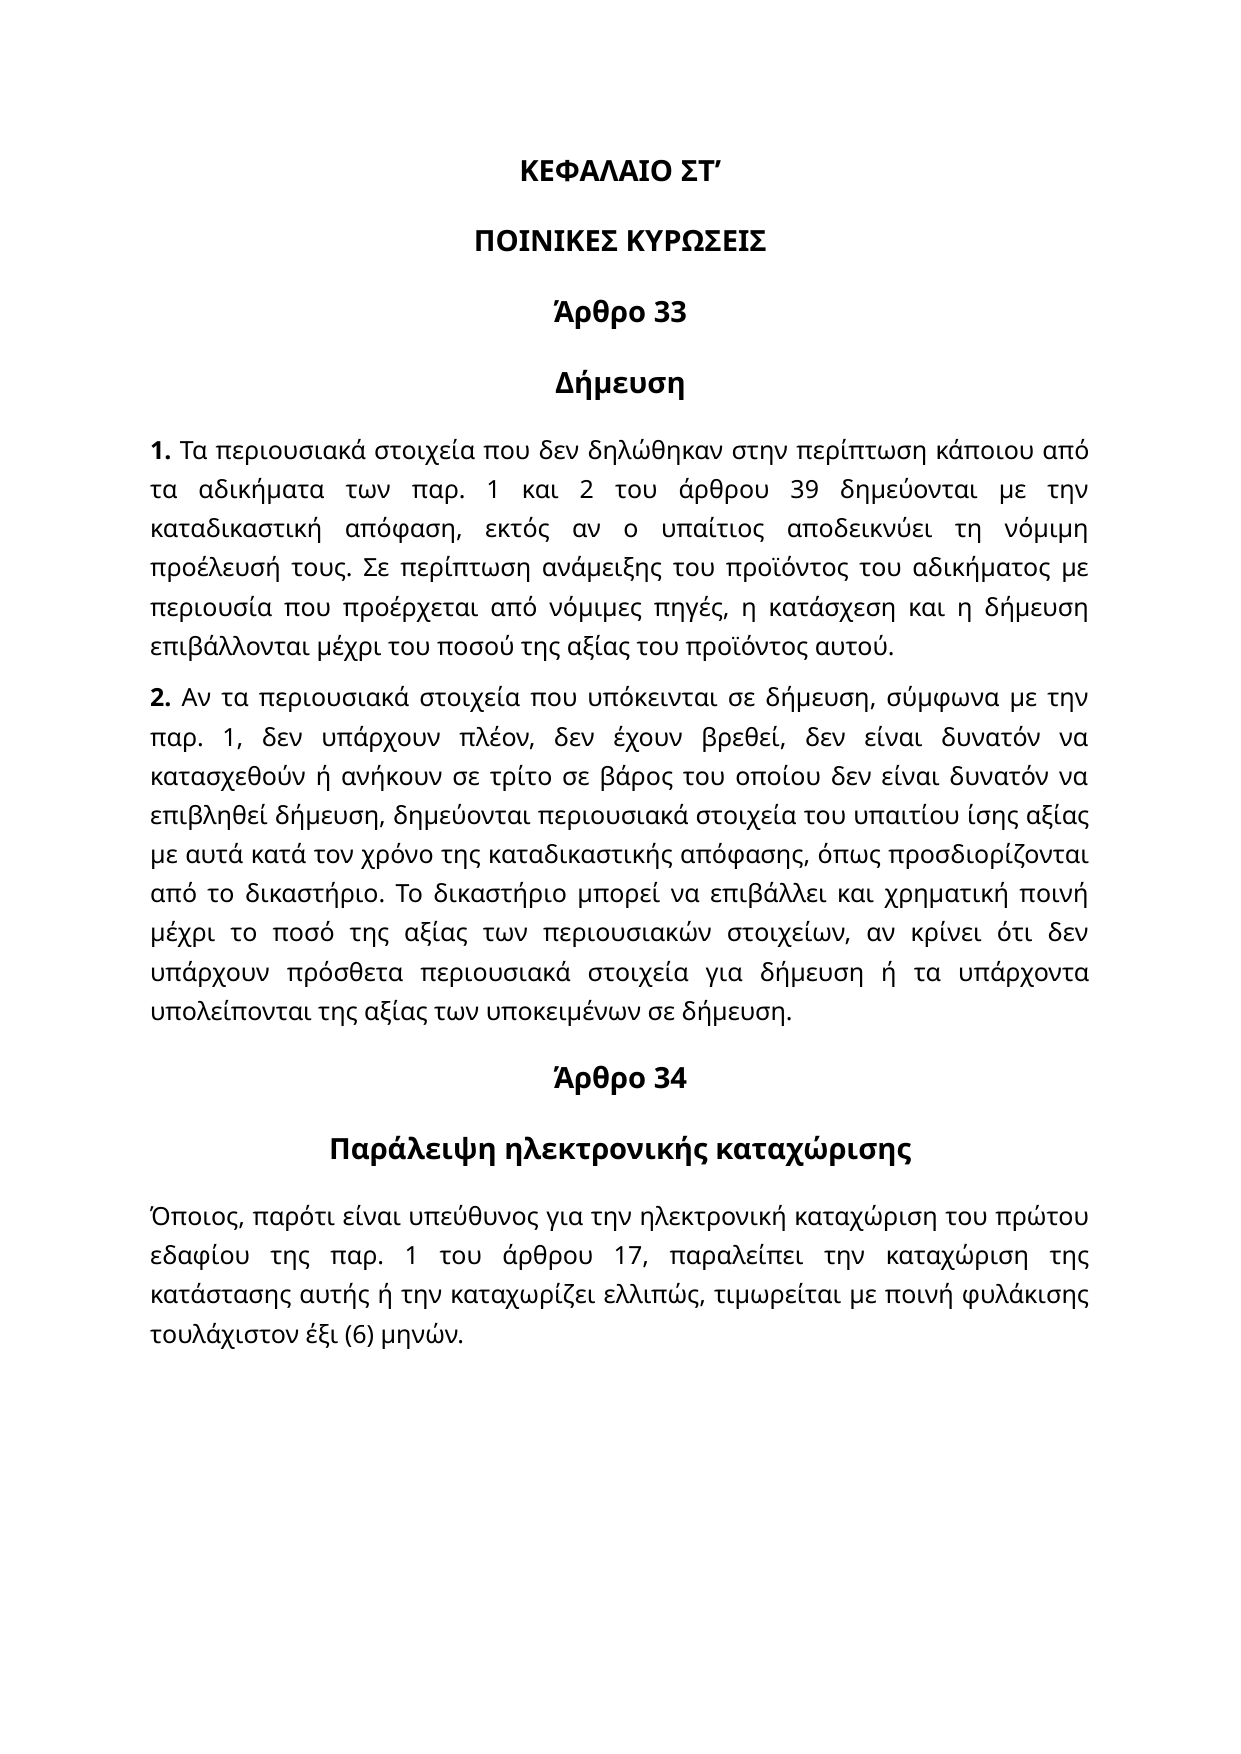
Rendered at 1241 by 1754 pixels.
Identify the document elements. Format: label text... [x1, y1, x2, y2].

subtitle ΚΕΦΑΛΑΙΟ ΣΤ’ [150, 150, 1090, 190]
text Όποιος, παρότι είναι υπεύθυνος για την ηλεκτρονική καταχώριση του πρώτου εδαφίου της παρ. 1 του άρθρου 17, παραλείπει την καταχώριση της κατάστασης αυτής ή την καταχωρίζει ελλιπώς, τιμωρείται με ποινή φυλάκισης τουλάχιστον έξι (6) μηνών. [150, 1199, 1090, 1350]
text 1. Τα περιουσιακά στοιχεία που δεν δηλώθηκαν στην περίπτωση κάποιου από τα αδικήματα των παρ. 1 και 2 του άρθρου 39 δημεύονται με την καταδικαστική απόφαση, εκτός αν ο υπαίτιος αποδεικνύει τη νόμιμη προέλευσή τους. Σε περίπτωση ανάμειξης του προϊόντος του αδικήματος με περιουσία που προέρχεται από νόμιμες πηγές, η κατάσχεση και η δήμευση επιβάλλονται μέχρι του ποσού της αξίας του προϊόντος αυτού. [150, 432, 1090, 662]
subtitle Άρθρο 33 [150, 291, 1090, 331]
text 2. Αν τα περιουσιακά στοιχεία που υπόκεινται σε δήμευση, σύμφωνα με την παρ. 1, δεν υπάρχουν πλέον, δεν έχουν βρεθεί, δεν είναι δυνατόν να κατασχεθούν ή ανήκουν σε τρίτο σε βάρος του οποίου δεν είναι δυνατόν να επιβληθεί δήμευση, δημεύονται περιουσιακά στοιχεία του υπαιτίου ίσης αξίας με αυτά κατά τον χρόνο της καταδικαστικής απόφασης, όπως προσδιορίζονται από το δικαστήριο. Το δικαστήριο μπορεί να επιβάλλει και χρηματική ποινή μέχρι το ποσό της αξίας των περιουσιακών στοιχείων, αν κρίνει ότι δεν υπάρχουν πρόσθετα περιουσιακά στοιχεία για δήμευση ή τα υπάρχοντα υπολείπονται της αξίας των υποκειμένων σε δήμευση. [150, 680, 1090, 1027]
subtitle Άρθρο 34 [150, 1057, 1090, 1097]
subtitle ΠΟΙΝΙΚΕΣ ΚΥΡΩΣΕΙΣ [150, 221, 1090, 260]
subtitle Παράλειψη ηλεκτρονικής καταχώρισης [150, 1128, 1090, 1168]
subtitle Δήμευση [150, 362, 1090, 402]
